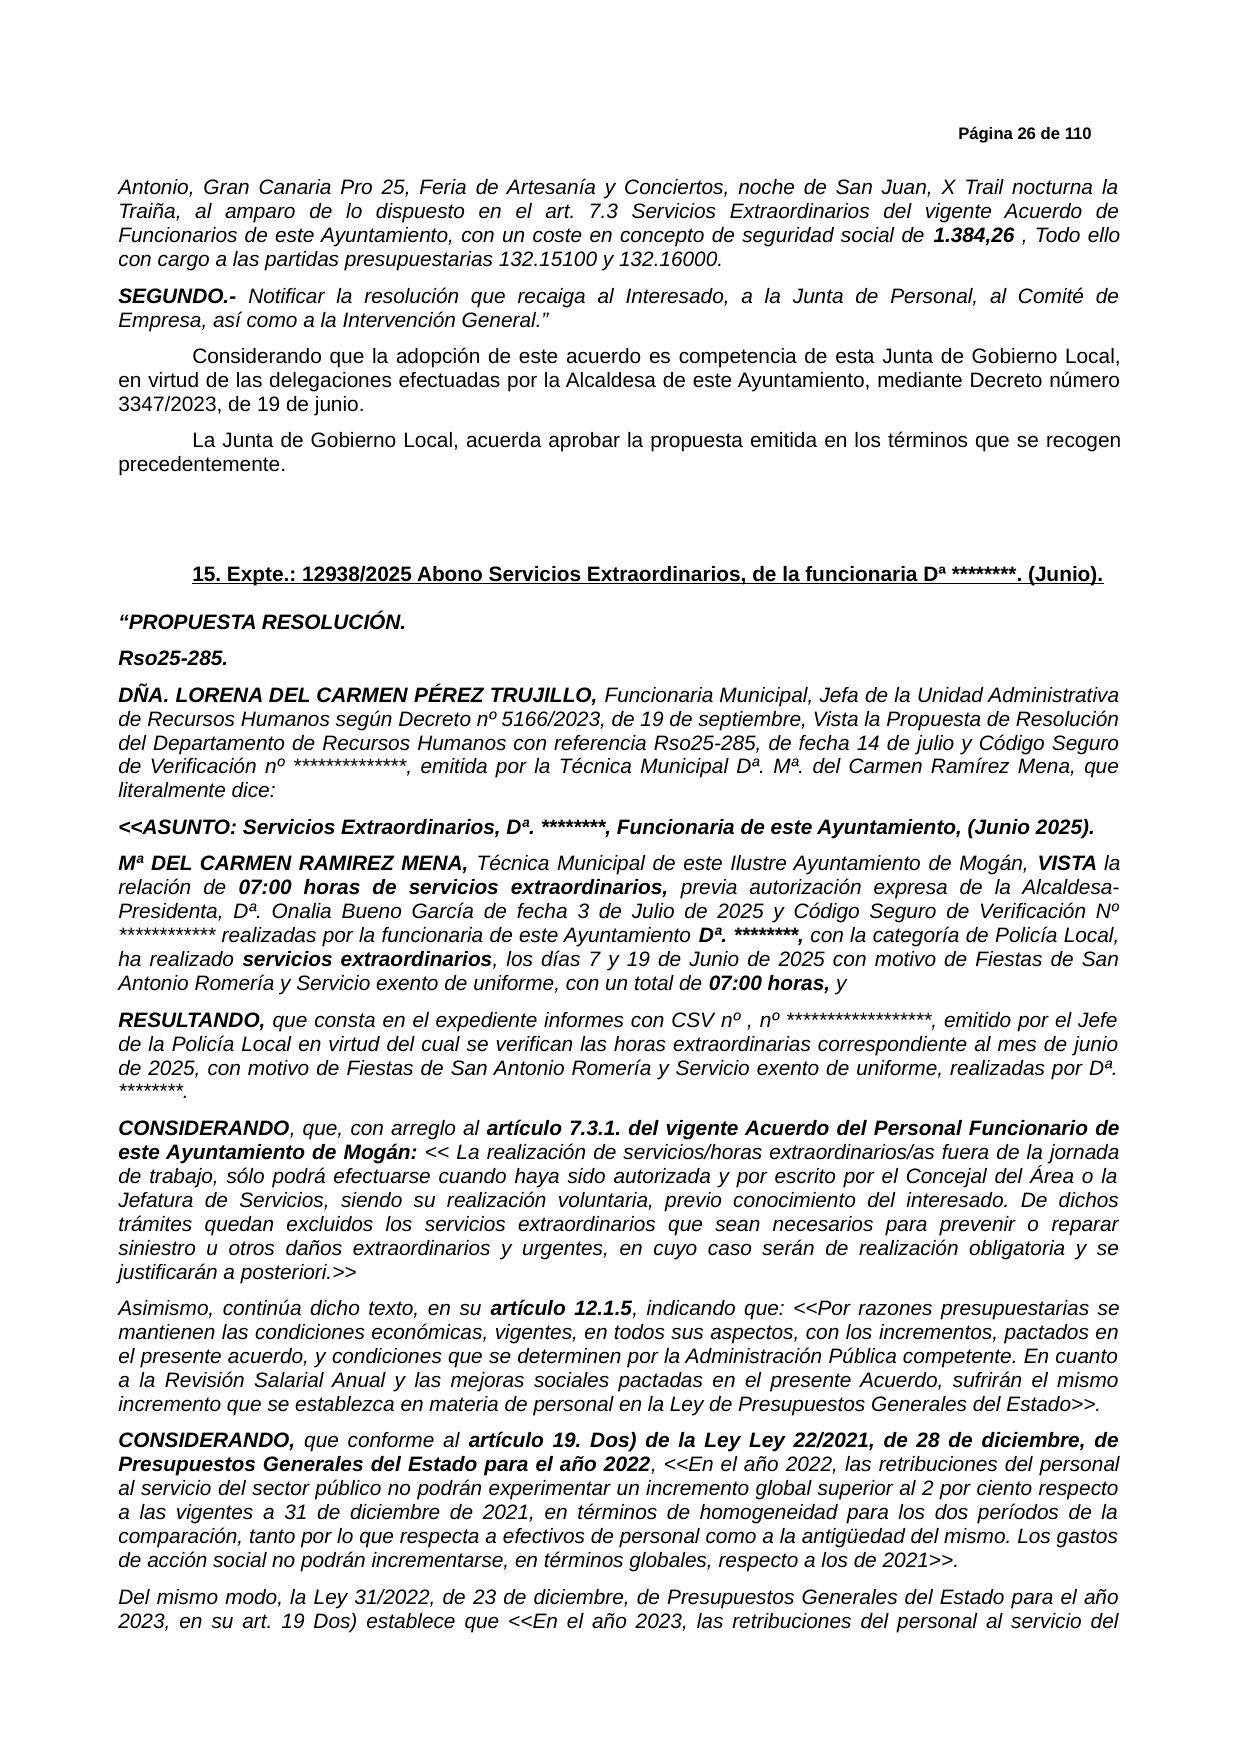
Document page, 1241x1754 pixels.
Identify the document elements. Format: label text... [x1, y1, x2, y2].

text 15. Expte.: 12938/2025 Abono Servicios Extraordinarios, de la funcionaria Dª ********. (Junio). [118, 562, 1122, 586]
text RESULTANDO, que consta en el expediente informes con CSV nº , nº ******************, emitido por el Jefe de la Policía Local en virtud del cual se verifican las horas extraordinarias correspondiente al mes de junio de 2025, con motivo de Fiestas de San Antonio Romería y Servicio exento de uniforme, realizadas por Dª. ********. [118, 1007, 1122, 1103]
text Mª DEL CARMEN RAMIREZ MENA, Técnica Municipal de este Ilustre Ayuntamiento de Mogán, VISTA la relación de 07:00 horas de servicios extraordinarios, previa autorización expresa de la Alcaldesa-Presidenta, Dª. Onalia Bueno García de fecha 3 de Julio de 2025 y Código Seguro de Verificación Nº ************ realizadas por la funcionaria de este Ayuntamiento Dª. ********, con la categoría de Policía Local, ha realizado servicios extraordinarios, los días 7 y 19 de Junio de 2025 con motivo de Fiestas de San Antonio Romería y Servicio exento de uniforme, con un total de 07:00 horas, y [118, 851, 1122, 995]
text Considerando que la adopción de este acuerdo es competencia de esta Junta de Gobierno Local, en virtud de las delegaciones efectuadas por la Alcaldesa de este Ayuntamiento, mediante Decreto número 3347/2023, de 19 de junio. [118, 344, 1122, 416]
text SEGUNDO.- Notificar la resolución que recaiga al Interesado, a la Junta de Personal, al Comité de Empresa, así como a la Intervención General.” [118, 283, 1122, 331]
text CONSIDERANDO, que conforme al artículo 19. Dos) de la Ley Ley 22/2021, de 28 de diciembre, de Presupuestos Generales del Estado para el año 2022, <<En el año 2022, las retribuciones del personal al servicio del sector público no podrán experimentar un incremento global superior al 2 por ciento respecto a las vigentes a 31 de diciembre de 2021, en términos de homogeneidad para los dos períodos de la comparación, tanto por lo que respecta a efectivos de personal como a la antigüedad del mismo. Los gastos de acción social no podrán incrementarse, en términos globales, respecto a los de 2021>>. [118, 1428, 1122, 1572]
text Rso25-285. [118, 646, 1122, 670]
text La Junta de Gobierno Local, acuerda aprobar la propuesta emitida en los términos que se recogen precedentemente. [118, 428, 1122, 476]
text CONSIDERANDO, que, con arreglo al artículo 7.3.1. del vigente Acuerdo del Personal Funcionario de este Ayuntamiento de Mogán: << La realización de servicios/horas extraordinarios/as fuera de la jornada de trabajo, sólo podrá efectuarse cuando haya sido autorizada y por escrito por el Concejal del Área o la Jefatura de Servicios, siendo su realización voluntaria, previo conocimiento del interesado. De dichos trámites quedan excluidos los servicios extraordinarios que sean necesarios para prevenir o reparar siniestro u otros daños extraordinarios y urgentes, en cuyo caso serán de realización obligatoria y se justificarán a posteriori.>> [118, 1116, 1122, 1283]
text Del mismo modo, la Ley 31/2022, de 23 de diciembre, de Presupuestos Generales del Estado para el año 2023, en su art. 19 Dos) establece que <<En el año 2023, las retribuciones del personal al servicio del [118, 1584, 1122, 1632]
text Asimismo, continúa dicho texto, en su artículo 12.1.5, indicando que: <<Por razones presupuestarias se mantienen las condiciones económicas, vigentes, en todos sus aspectos, con los incrementos, pactados en el presente acuerdo, y condiciones que se determinen por la Administración Pública competente. En cuanto a la Revisión Salarial Anual y las mejoras sociales pactadas en el presente Acuerdo, sufrirán el mismo incremento que se establezca en materia de personal en la Ley de Presupuestos Generales del Estado>>. [118, 1296, 1122, 1416]
text “PROPUESTA RESOLUCIÓN. [118, 609, 1122, 633]
text Antonio, Gran Canaria Pro 25, Feria de Artesanía y Conciertos, noche de San Juan, X Trail nocturna la Traiña, al amparo de lo dispuesto en el art. 7.3 Servicios Extraordinarios del vigente Acuerdo de Funcionarios de este Ayuntamiento, con un coste en concepto de seguridad social de 1.384,26 , Todo ello con cargo a las partidas presupuestarias 132.15100 y 132.16000. [118, 175, 1122, 271]
text <<ASUNTO: Servicios Extraordinarios, Dª. ********, Funcionaria de este Ayuntamiento, (Junio 2025). [118, 815, 1122, 839]
text DÑA. LORENA DEL CARMEN PÉREZ TRUJILLO, Funcionaria Municipal, Jefa de la Unidad Administrativa de Recursos Humanos según Decreto nº 5166/2023, de 19 de septiembre, Vista la Propuesta de Resolución del Departamento de Recursos Humanos con referencia Rso25-285, de fecha 14 de julio y Código Seguro de Verificación nº **************, emitida por la Técnica Municipal Dª. Mª. del Carmen Ramírez Mena, que literalmente dice: [118, 682, 1122, 802]
